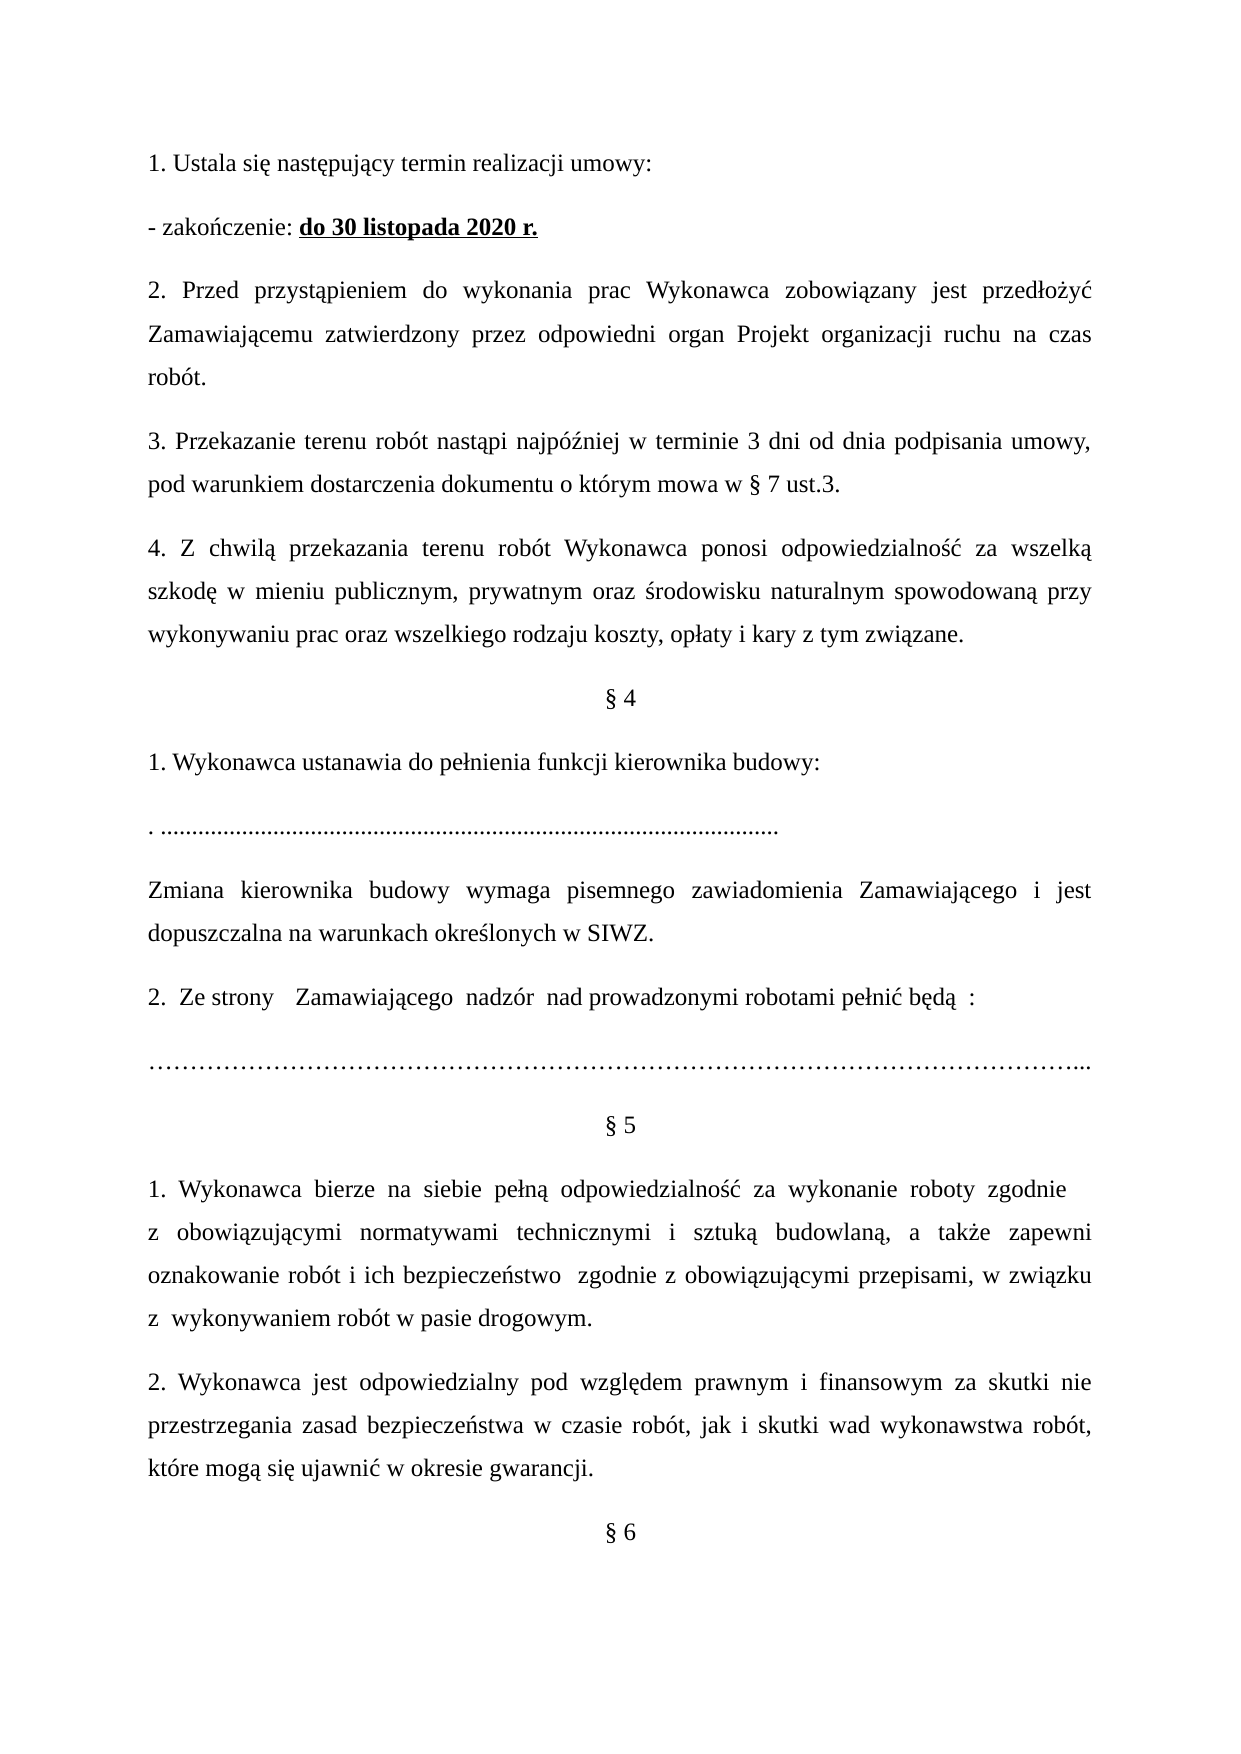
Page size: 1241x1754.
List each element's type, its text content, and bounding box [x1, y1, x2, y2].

text § 6 [148, 1517, 1093, 1546]
text …………………………………………………………………………………………………... [148, 1046, 1093, 1075]
text . ................................................................................................... [148, 811, 1093, 840]
text § 5 [148, 1110, 1093, 1139]
text 4. Z chwilą przekazania terenu robót Wykonawca ponosi odpowiedzialność za wszelką szkodę w mieniu publicznym, prywatnym oraz środowisku naturalnym spowodowaną przy wykonywaniu prac oraz wszelkiego rodzaju koszty, opłaty i kary z tym związane. [148, 533, 1093, 648]
text 1. Wykonawca ustanawia do pełnienia funkcji kierownika budowy: [148, 747, 1093, 776]
text 2. Przed przystąpieniem do wykonania prac Wykonawca zobowiązany jest przedłożyć Zamawiającemu zatwierdzony przez odpowiedni organ Projekt organizacji ruchu na czas robót. [148, 276, 1093, 391]
text 2. Wykonawca jest odpowiedzialny pod względem prawnym i finansowym za skutki nie przestrzegania zasad bezpieczeństwa w czasie robót, jak i skutki wad wykonawstwa robót, które mogą się ujawnić w okresie gwarancji. [148, 1367, 1093, 1482]
text 2. Ze strony Zamawiającego nadzór nad prowadzonymi robotami pełnić będą : [148, 982, 1093, 1011]
text 1. Ustala się następujący termin realizacji umowy: [148, 148, 1093, 176]
text § 4 [148, 683, 1093, 712]
text 1. Wykonawca bierze na siebie pełną odpowiedzialność za wykonanie roboty zgodnie z obowiązującymi normatywami technicznymi i sztuką budowlaną, a także zapewni oznakowanie robót i ich bezpieczeństwo zgodnie z obowiązującymi przepisami, w związku z wykonywaniem robót w pasie drogowym. [148, 1174, 1093, 1332]
text 3. Przekazanie terenu robót nastąpi najpóźniej w terminie 3 dni od dnia podpisania umowy, pod warunkiem dostarczenia dokumentu o którym mowa w § 7 ust.3. [148, 426, 1093, 498]
text Zmiana kierownika budowy wymaga pisemnego zawiadomienia Zamawiającego i jest dopuszczalna na warunkach określonych w SIWZ. [148, 875, 1093, 947]
text - zakończenie: do 30 listopada 2020 r. [148, 212, 1093, 240]
